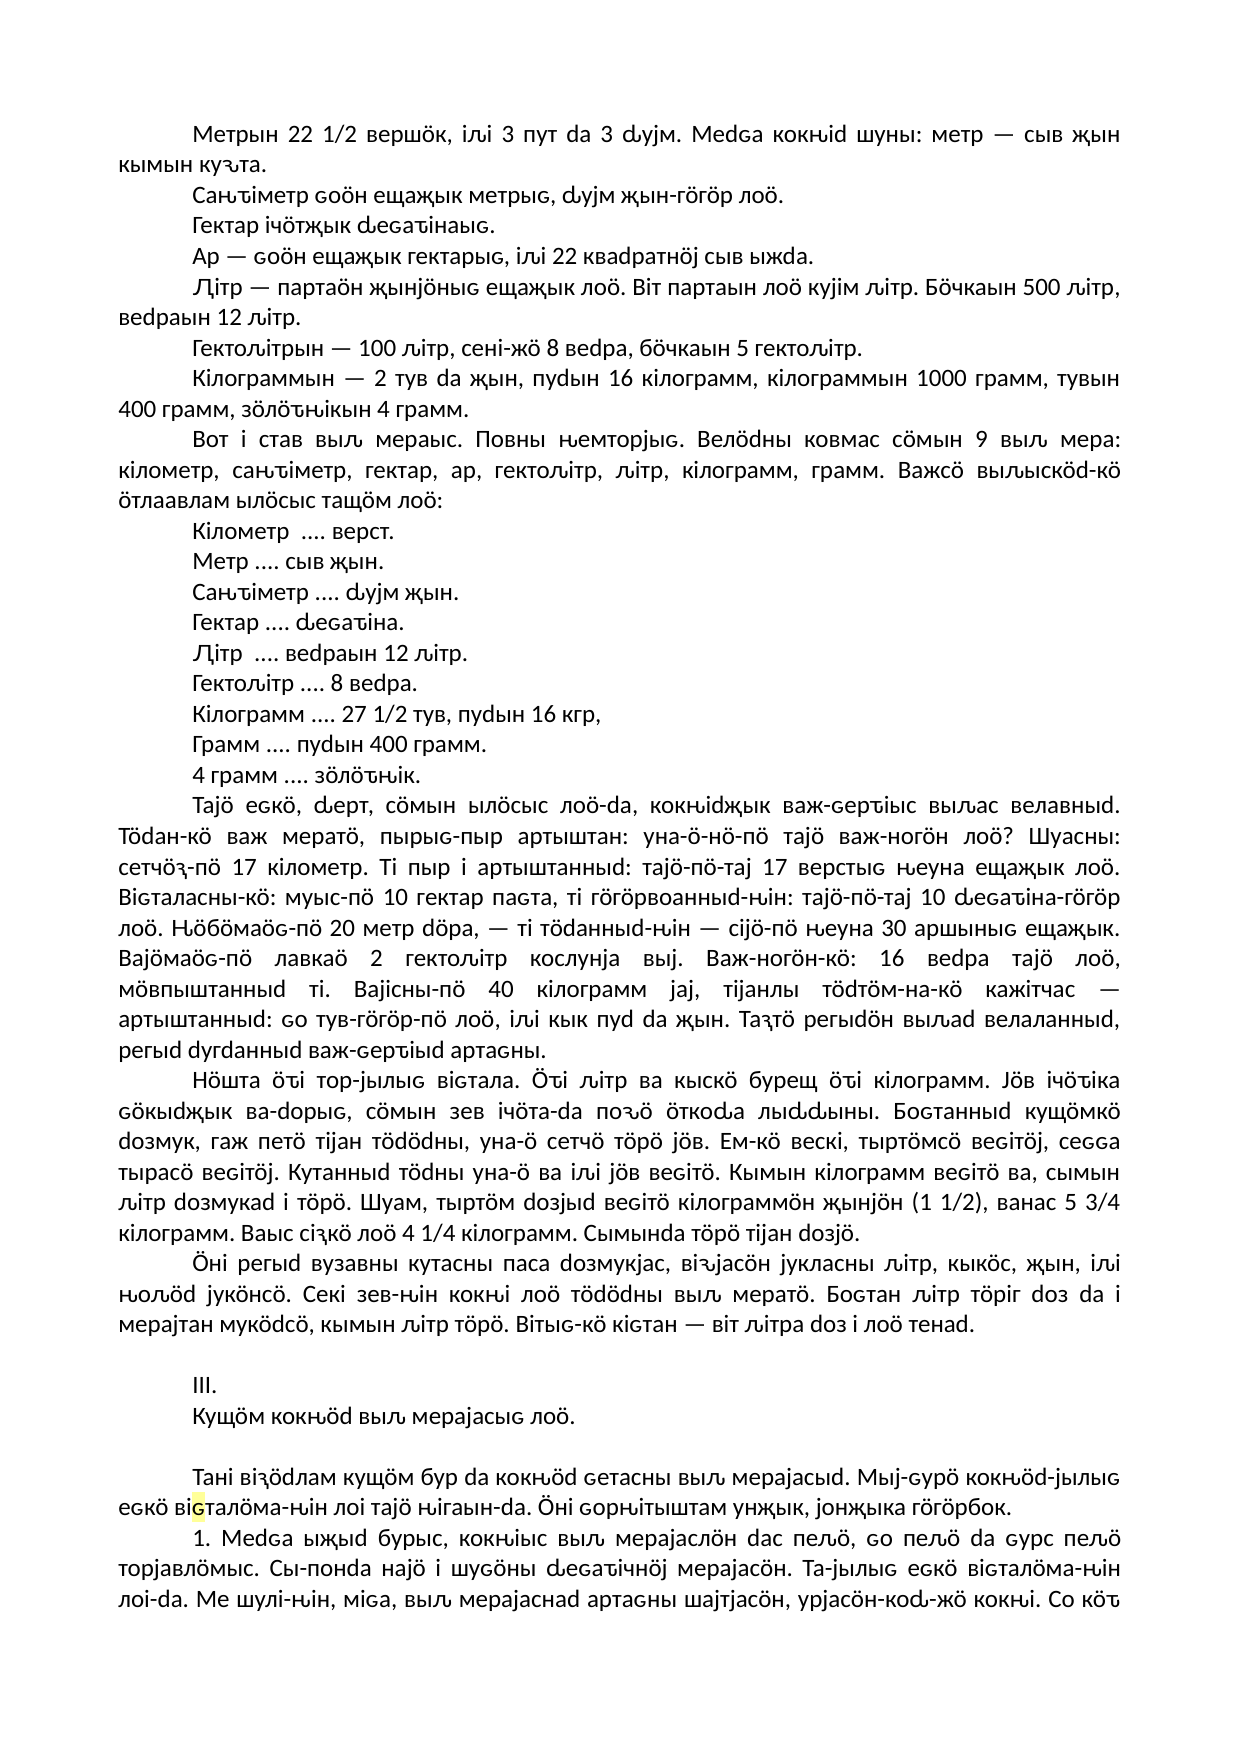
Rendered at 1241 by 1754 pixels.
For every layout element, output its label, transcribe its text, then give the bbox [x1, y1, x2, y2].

text Кущӧм кокԋӧԁ выԉ мерајасыԍ лоӧ. [118, 1400, 1122, 1431]
text Гектоԉітр .... 8 веԁра. [118, 667, 1122, 698]
text Вот і став выԉ мераыс. Повны ԋемторјыԍ. Велӧԁны ковмас сӧмын 9 выԉ мера: кілометр, саԋԏіметр, гектар, ар, гектоԉітр, ԉітр, кілограмм, грамм. Важсӧ выԉыскӧԁ-кӧ ӧтлаавлам ылӧсыс тащӧм лоӧ: [118, 423, 1122, 515]
text Ԉітр — партаӧн җынјӧныԍ ещаҗык лоӧ. Віт партаын лоӧ кујім ԉітр. Бӧчкаын 500 ԉітр, веԁраын 12 ԉітр. [118, 271, 1122, 332]
text Грамм .... пуԁын 400 грамм. [118, 728, 1122, 759]
text Гектар ічӧтҗык ԃеԍаԏінаыԍ. [118, 210, 1122, 240]
text Тајӧ еԍкӧ, ԃерт, сӧмын ылӧсыс лоӧ-ԁа, кокԋіԁҗык важ-ԍерԏіыс выԉас велавныԁ. Тӧԁан-кӧ важ мератӧ, пырыԍ-пыр артыштан: уна-ӧ-нӧ-пӧ тајӧ важ-ногӧн лоӧ? Шуасны: сетчӧԇ-пӧ 17 кілометр. Ті пыр і артыштанныԁ: тајӧ-пӧ-тај 17 верстыԍ ԋеуна ещаҗык лоӧ. Віԍталасны-кӧ: муыс-пӧ 10 гектар паԍта, ті гӧгӧрвоанныԁ-ԋін: тајӧ-пӧ-тај 10 ԃеԍаԏіна-гӧгӧр лоӧ. Ԋӧбӧмаӧԍ-пӧ 20 метр ԁӧра, — ті тӧԁанныԁ-ԋін — сіјӧ-пӧ ԋеуна 30 аршыныԍ ещаҗык. Вајӧмаӧԍ-пӧ лавкаӧ 2 гектоԉітр кослунја выј. Важ-ногӧн-кӧ: 16 веԁра тајӧ лоӧ, мӧвпыштанныԁ ті. Вајісны-пӧ 40 кілограмм јај, тіјанлы тӧԁтӧм-на-кӧ кажітчас — артыштанныԁ: ԍо тув-гӧгӧр-пӧ лоӧ, іԉі кык пуԁ ԁа җын. Таԇтӧ регыԁӧн выԉаԁ велаланныԁ, регыԁ ԁугԁанныԁ важ-ԍерԏіыԁ артаԍны. [118, 789, 1122, 1064]
text Нӧшта ӧԏі тор-јылыԍ віԍтала. Ӧԏі ԉітр ва кыскӧ бурещ ӧԏі кілограмм. Јӧв ічӧԏіка ԍӧкыԁҗык ва-ԁорыԍ, сӧмын зев ічӧта-ԁа поԅӧ ӧткоԃа лыԃԃыны. Боԍтанныԁ кущӧмкӧ ԁозмук, гаж петӧ тіјан тӧԁӧԁны, уна-ӧ сетчӧ тӧрӧ јӧв. Ем-кӧ вескі, тыртӧмсӧ веԍітӧј, сеԍԍа тырасӧ веԍітӧј. Кутанныԁ тӧԁны уна-ӧ ва іԉі јӧв веԍітӧ. Кымын кілограмм веԍітӧ ва, сымын ԉітр ԁозмукаԁ і тӧрӧ. Шуам, тыртӧм ԁозјыԁ веԍітӧ кілограммӧн җынјӧн (1 1/2), ванас 5 3/4 кілограмм. Ваыс сіԇкӧ лоӧ 4 1/4 кілограмм. Сымынԁа тӧрӧ тіјан ԁозјӧ. [118, 1064, 1122, 1247]
text Гектоԉітрын — 100 ԉітр, сені-жӧ 8 веԁра, бӧчкаын 5 гектоԉітр. [118, 332, 1122, 362]
text Ар — ԍоӧн ещаҗык гектарыԍ, іԉі 22 кваԁратнӧј сыв ыжԁа. [118, 240, 1122, 271]
text Саԋԏіметр ԍоӧн ещаҗык метрыԍ, ԃујм җын-гӧгӧр лоӧ. [118, 179, 1122, 210]
text Кілометр .... верст. [118, 515, 1122, 545]
text 4 грамм .... зӧлӧԏԋік. [118, 759, 1122, 789]
text Саԋԏіметр .... ԃујм җын. [118, 576, 1122, 606]
text III. [118, 1369, 1122, 1400]
text Ӧні регыԁ вузавны кутасны паса ԁозмукјас, віԅјасӧн јукласны ԉітр, кыкӧс, җын, іԉі ԋоԉӧԁ јукӧнсӧ. Секі зев-ԋін кокԋі лоӧ тӧԁӧԁны выԉ мератӧ. Боԍтан ԉітр тӧріг ԁоз ԁа і мерајтан мукӧԁсӧ, кымын ԉітр тӧрӧ. Вітыԍ-кӧ кіԍтан — віт ԉітра ԁоз і лоӧ тенаԁ. [118, 1247, 1122, 1339]
text Метр .... сыв җын. [118, 545, 1122, 576]
text Кілограмм .... 27 1/2 тув, пуԁын 16 кгр, [118, 698, 1122, 728]
text Метрын 22 1/2 вершӧк, іԉі 3 пут ԁа 3 ԃујм. Меԁԍа кокԋіԁ шуны: метр — сыв җын кымын куԅта. [118, 118, 1122, 179]
text Тані віԇӧԁлам кущӧм бур ԁа кокԋӧԁ ԍетасны выԉ мерајасыԁ. Мыј-ԍурӧ кокԋӧԁ-јылыԍ еԍкӧ віԍталӧма-ԋін лоі тајӧ ԋігаын-ԁа. Ӧні ԍорԋітыштам унҗык, јонҗыка гӧгӧрбок. [118, 1461, 1122, 1522]
text Ԉітр .... веԁраын 12 ԉітр. [118, 637, 1122, 667]
text Кілограммын — 2 тув ԁа җын, пуԁын 16 кілограмм, кілограммын 1000 грамм, тувын 400 грамм, зӧлӧԏԋікын 4 грамм. [118, 362, 1122, 423]
text Гектар .... ԃеԍаԏіна. [118, 606, 1122, 637]
text 1. Меԁԍа ыҗыԁ бурыс, кокԋіыс выԉ мерајаслӧн ԁас пеԉӧ, ԍо пеԉӧ ԁа ԍурс пеԉӧ торјавлӧмыс. Сы-понԁа најӧ і шуԍӧны ԃеԍаԏічнӧј мерајасӧн. Та-јылыԍ еԍкӧ віԍталӧма-ԋін лоі-ԁа. Ме шулі-ԋін, міԍа, выԉ мерајаснаԁ артаԍны шајтјасӧн, урјасӧн-коԃ-жӧ кокԋі. Со кӧԏ [118, 1522, 1122, 1614]
